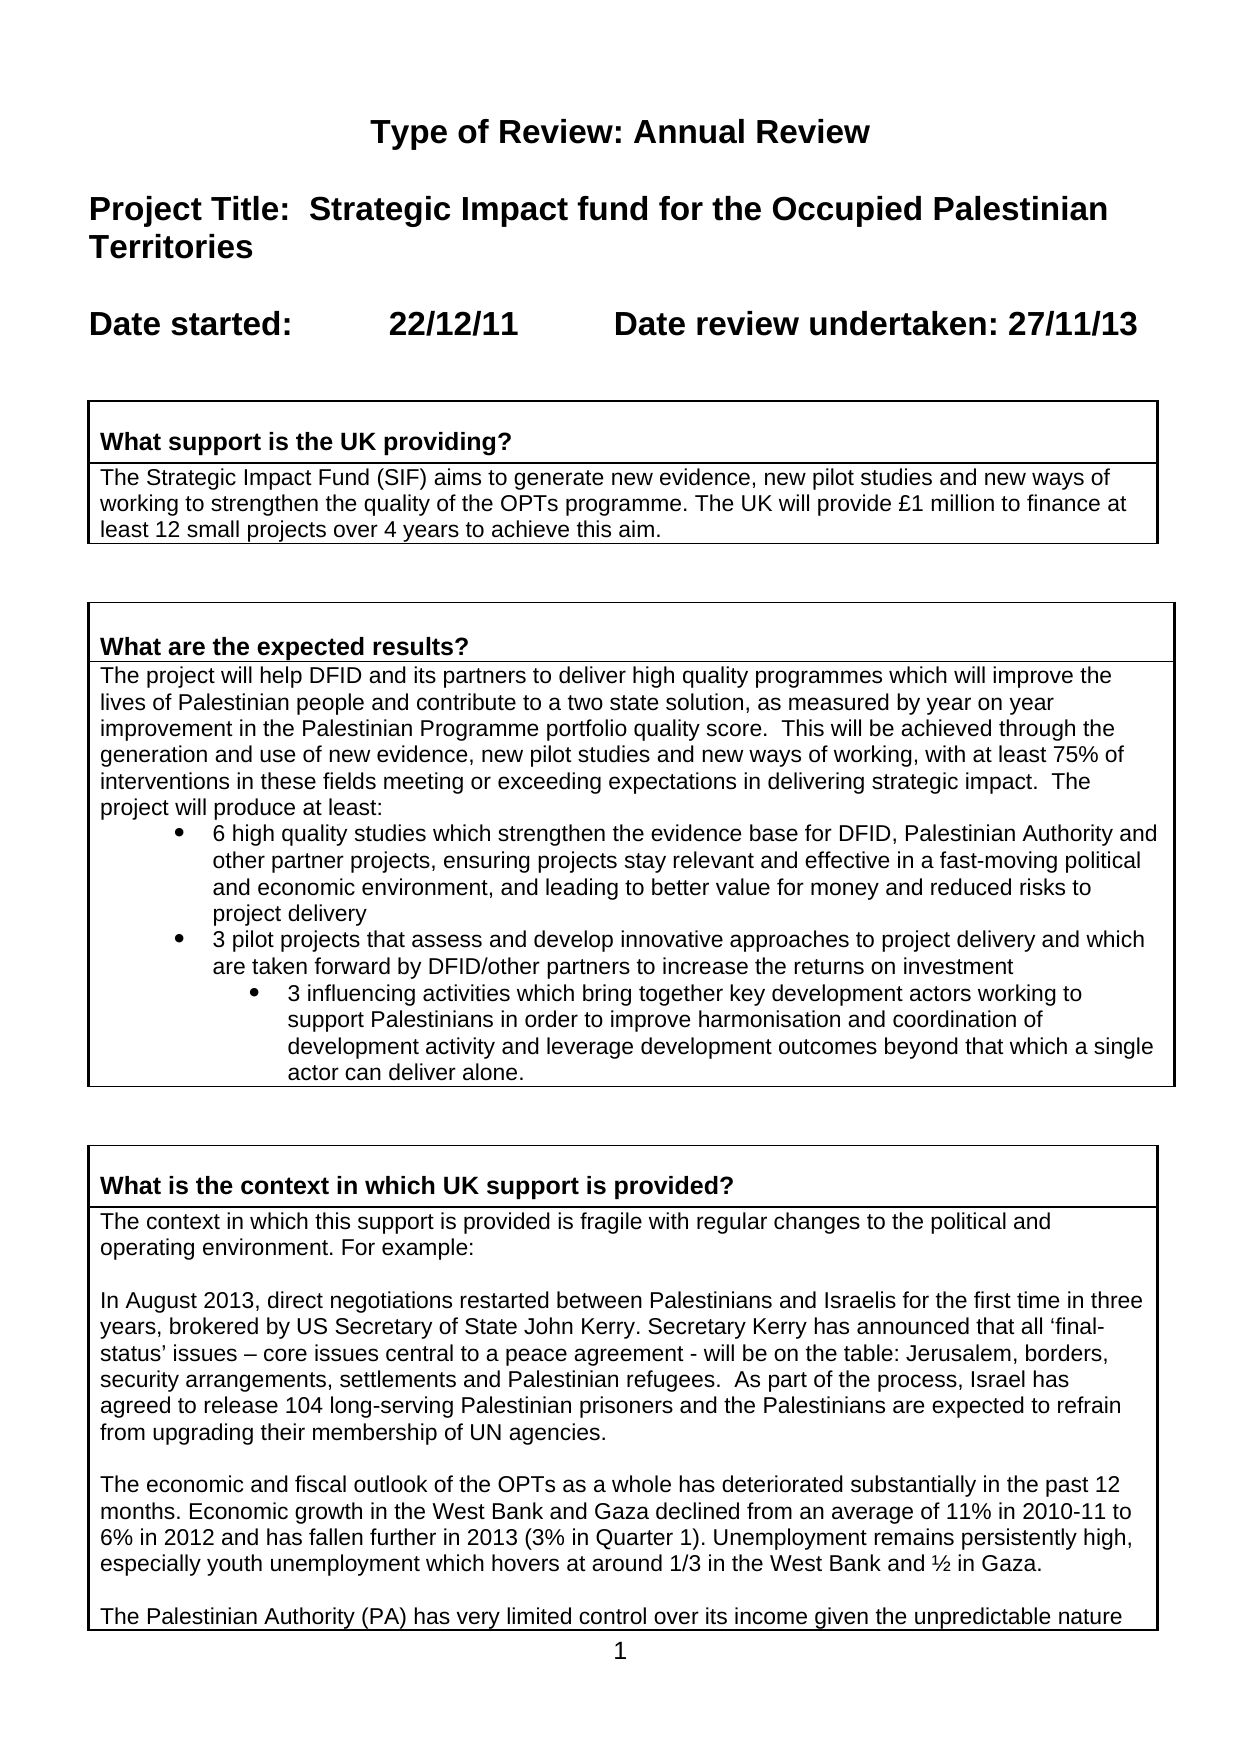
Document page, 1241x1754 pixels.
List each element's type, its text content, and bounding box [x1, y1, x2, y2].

text Project Title: Strategic Impact fund for the Occupied Palestinian Territories [89, 189, 1152, 266]
table_cell The context in which this support is provided is fragile with regular changes to the political and operating environment. For example: In August 2013, direct negotiations restarted between Palestinians and Israelis for the first time in three years, brokered by US Secretary of State John Kerry. Secretary Kerry has announced that all ‘final-status’ issues – core issues central to a peace agreement - will be on the table: Jerusalem, borders, security arrangements, settlements and Palestinian refugees. As part of the process, Israel has agreed to release 104 long-serving Palestinian prisoners and the Palestinians are expected to refrain from upgrading their membership of UN agencies. The economic and fiscal outlook of the OPTs as a whole has deteriorated substantially in the past 12 months. Economic growth in the West Bank and Gaza declined from an average of 11% in 2010-11 to 6% in 2012 and has fallen further in 2013 (3% in Quarter 1). Unemployment remains persistently high, especially youth unemployment which hovers at around 1/3 in the West Bank and ½ in Gaza. The Palestinian Authority (PA) has very limited control over its income given the unpredictable nature [90, 1208, 1156, 1629]
table_cell The Strategic Impact Fund (SIF) aims to generate new evidence, new pilot studies and new ways of working to strengthen the quality of the OPTs programme. The UK will provide £1 million to finance at least 12 small projects over 4 years to achieve this aim. [90, 464, 1156, 543]
table_header What support is the UK providing? [90, 402, 1156, 462]
table_header What are the expected results? [90, 603, 1173, 661]
table_cell The project will help DFID and its partners to deliver high quality programmes which will improve the lives of Palestinian people and contribute to a two state solution, as measured by year on year improvement in the Palestinian Programme portfolio quality score. This will be achieved through the generation and use of new evidence, new pilot studies and new ways of working, with at least 75% of interventions in these fields meeting or exceeding expectations in delivering strategic impact. The project will produce at least: 6 high quality studies which strengthen the evidence base for DFID, Palestinian Authority and other partner projects, ensuring projects stay relevant and effective in a fast-moving political and economic environment, and leading to better value for money and reduced risks to project delivery 3 pilot projects that assess and develop innovative approaches to project delivery and which are taken forward by DFID/other partners to increase the returns on investment 3 influencing activities which bring together key development actors working to support Palestinians in order to improve harmonisation and coordination of development activity and leverage development outcomes beyond that which a single actor can deliver alone. [90, 662, 1173, 1086]
text Date started: 22/12/11 Date review undertaken: 27/11/13 [89, 304, 1152, 343]
text Type of Review: Annual Review [89, 112, 1152, 151]
table_header What is the context in which UK support is provided? [90, 1146, 1156, 1206]
